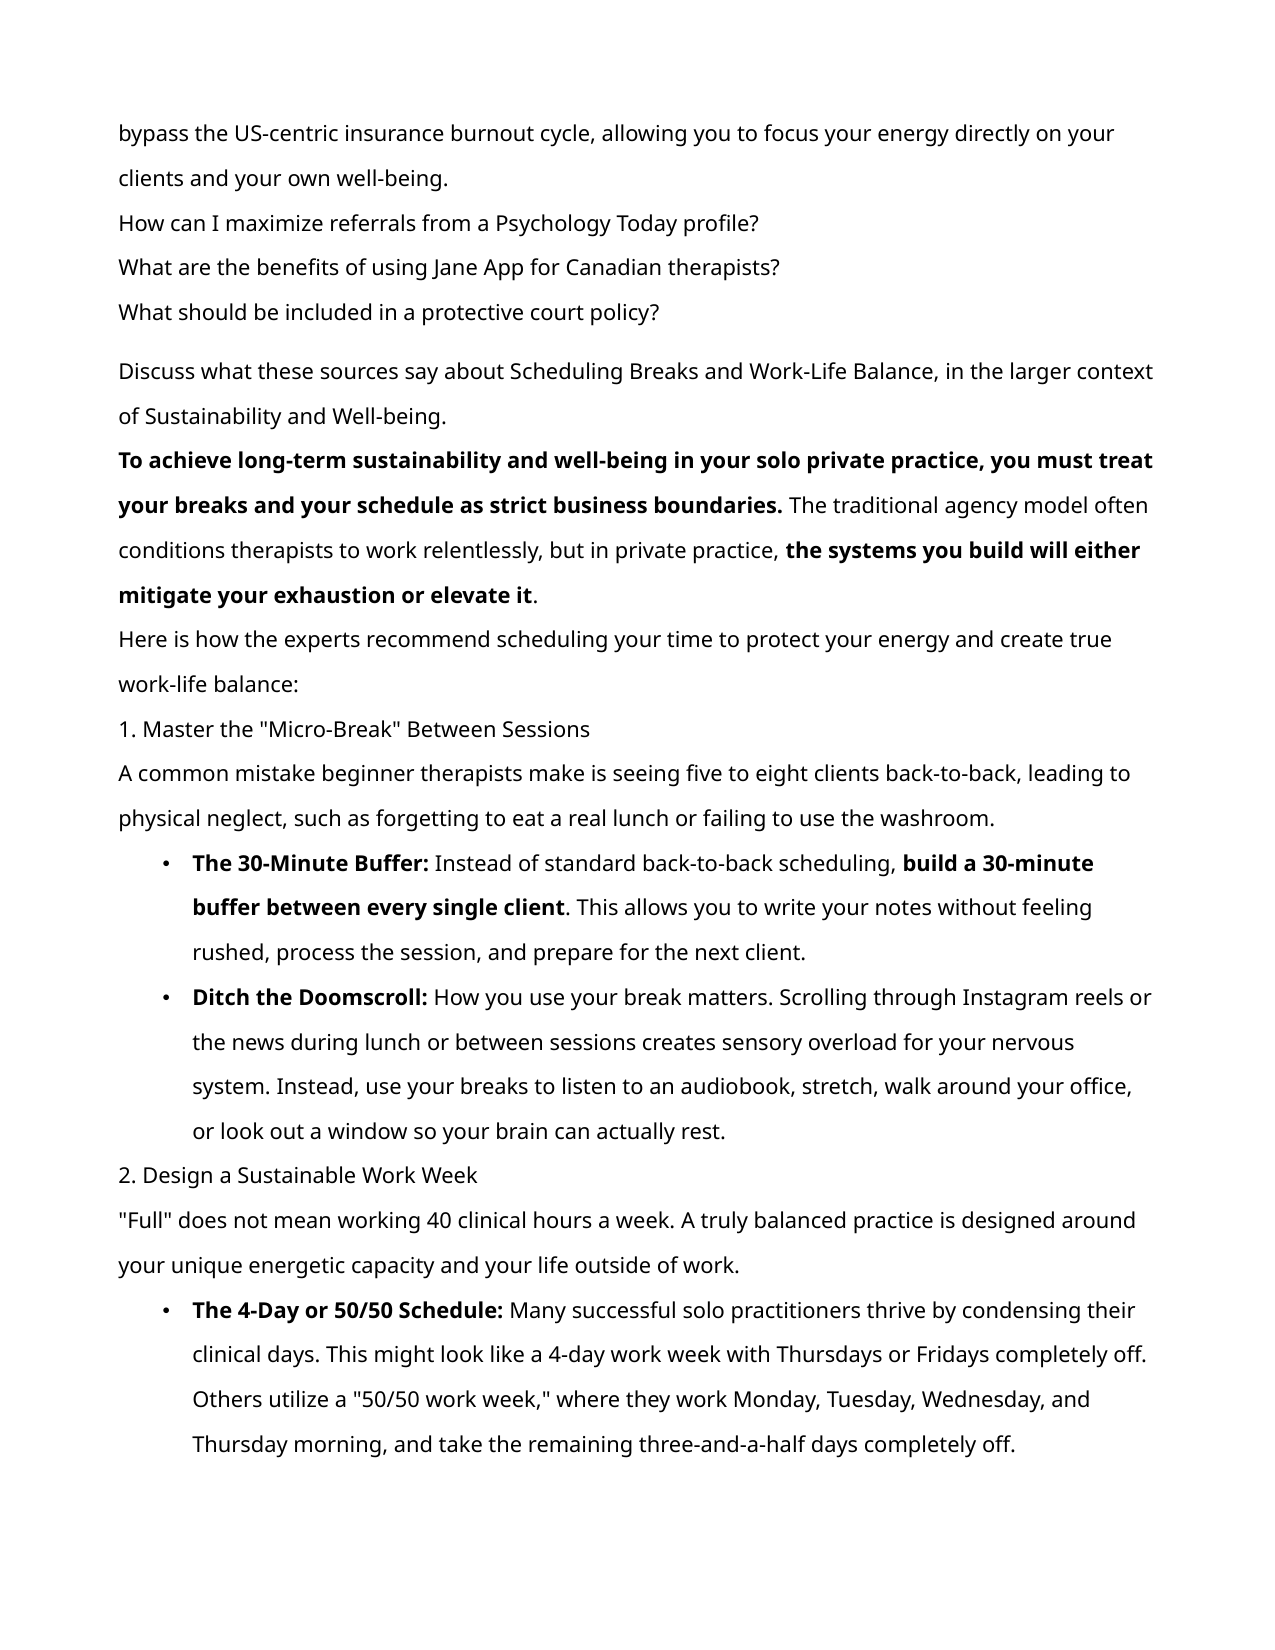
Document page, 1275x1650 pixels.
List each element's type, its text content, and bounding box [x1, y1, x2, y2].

text 2. Design a Sustainable Work Week [118, 1161, 1157, 1190]
text How can I maximize referrals from a Psychology Today profile? [118, 207, 1157, 237]
text bypass the US-centric insurance burnout cycle, allowing you to focus your energy directly on your clients and your own well-being. [118, 118, 1157, 193]
text 1. Master the "Micro-Break" Between Sessions [118, 714, 1157, 743]
text What should be included in a protective court policy? [118, 297, 1157, 327]
list The 30-Minute Buffer: Instead of standard back-to-back scheduling, build a 30-minute buffer between every single client. This allows you to write your notes without feeling rushed, process the session, and prepare for the next client. [162, 848, 1157, 967]
list The 4-Day or 50/50 Schedule: Many successful solo practitioners thrive by condensing their clinical days. This might look like a 4-day work week with Thursdays or Fridays completely off. Others utilize a "50/50 work week," where they work Monday, Tuesday, Wednesday, and Thursday morning, and take the remaining three-and-a-half days completely off. [162, 1294, 1157, 1458]
text Discuss what these sources say about Scheduling Breaks and Work-Life Balance, in the larger context of Sustainability and Well-being. [118, 356, 1157, 431]
text "Full" does not mean working 40 clinical hours a week. A truly balanced practice is designed around your unique energetic capacity and your life outside of work. [118, 1205, 1157, 1280]
text A common mistake beginner therapists make is seeing five to eight clients back-to-back, leading to physical neglect, such as forgetting to eat a real lunch or failing to use the washroom. [118, 758, 1157, 833]
text Here is how the experts recommend scheduling your time to protect your energy and create true work-life balance: [118, 624, 1157, 699]
text What are the benefits of using Jane App for Canadian therapists? [118, 252, 1157, 282]
list Ditch the Doomscroll: How you use your break matters. Scrolling through Instagram reels or the news during lunch or between sessions creates sensory overload for your nervous system. Instead, use your breaks to listen to an audiobook, stretch, walk around your office, or look out a window so your brain can actually rest. [162, 982, 1157, 1146]
text To achieve long-term sustainability and well-being in your solo private practice, you must treat your breaks and your schedule as strict business boundaries. The traditional agency model often conditions therapists to work relentlessly, but in private practice, the systems you build will either mitigate your exhaustion or elevate it. [118, 446, 1157, 609]
